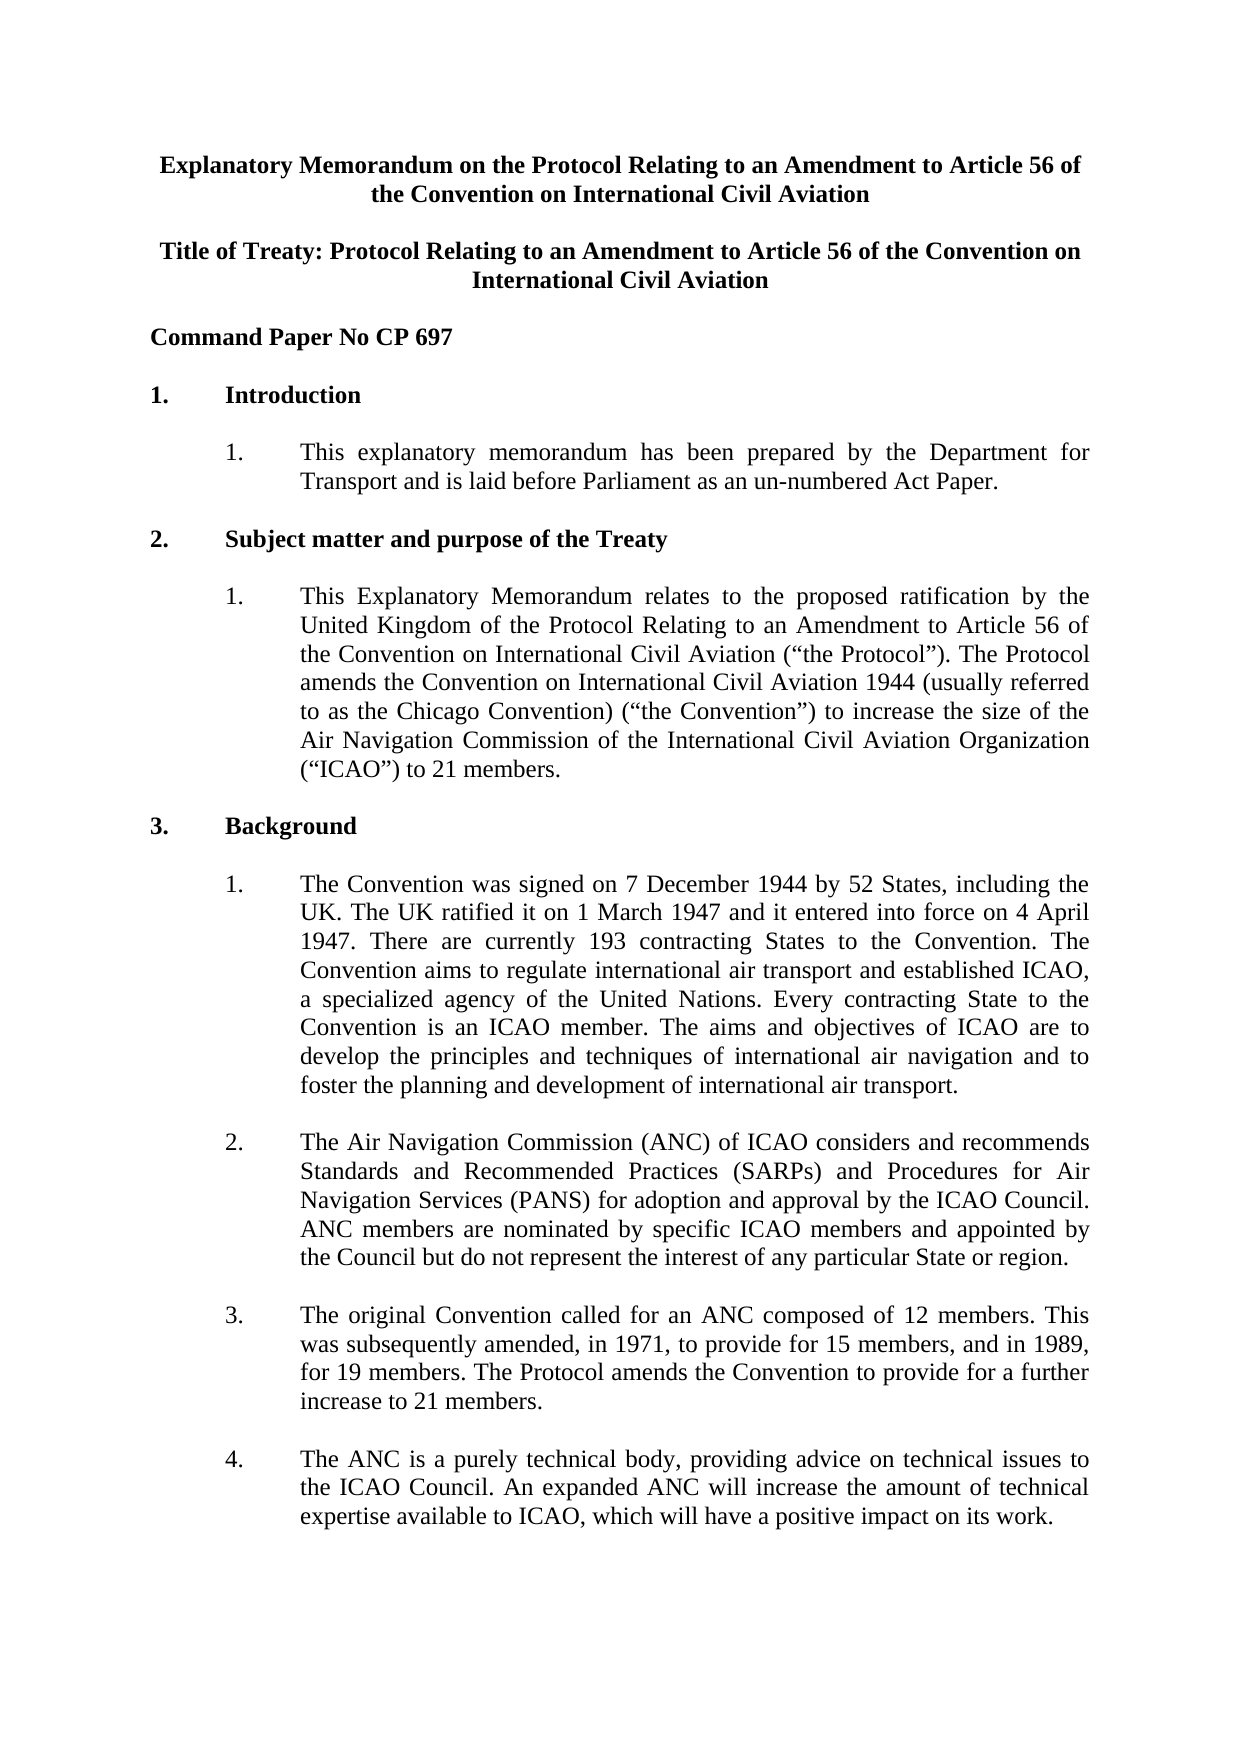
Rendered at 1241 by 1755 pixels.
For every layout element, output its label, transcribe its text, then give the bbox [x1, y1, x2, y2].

text 2. Subject matter and purpose of the Treaty [150, 524, 1091, 552]
text 3. The original Convention called for an ANC composed of 12 members. This was subsequently amended, in 1971, to provide for 15 members, and in 1989, for 19 members. The Protocol amends the Convention to provide for a further increase to 21 members. [225, 1300, 1091, 1415]
text Explanatory Memorandum on the Protocol Relating to an Amendment to Article 56 of the Convention on International Civil Aviation [150, 150, 1091, 207]
text Command Paper No CP 697 [150, 322, 1091, 351]
text Title of Treaty: Protocol Relating to an Amendment to Article 56 of the Convention on International Civil Aviation [150, 236, 1091, 294]
text 2. The Air Navigation Commission (ANC) of ICAO considers and recommends Standards and Recommended Practices (SARPs) and Procedures for Air Navigation Services (PANS) for adoption and approval by the ICAO Council. ANC members are nominated by specific ICAO members and appointed by the Council but do not represent the interest of any particular State or region. [225, 1127, 1091, 1271]
text 1. This Explanatory Memorandum relates to the proposed ratification by the United Kingdom of the Protocol Relating to an Amendment to Article 56 of the Convention on International Civil Aviation (“the Protocol”). The Protocol amends the Convention on International Civil Aviation 1944 (usually referred to as the Chicago Convention) (“the Convention”) to increase the size of the Air Navigation Commission of the International Civil Aviation Organization (“ICAO”) to 21 members. [225, 581, 1091, 782]
text 4. The ANC is a purely technical body, providing advice on technical issues to the ICAO Council. An expanded ANC will increase the amount of technical expertise available to ICAO, which will have a positive impact on its work. [225, 1444, 1091, 1530]
text 1. Introduction [150, 380, 1091, 409]
text 1. This explanatory memorandum has been prepared by the Department for Transport and is laid before Parliament as an un-numbered Act Paper. [225, 437, 1091, 495]
text 1. The Convention was signed on 7 December 1944 by 52 States, including the UK. The UK ratified it on 1 March 1947 and it entered into force on 4 April 1947. There are currently 193 contracting States to the Convention. The Convention aims to regulate international air transport and established ICAO, a specialized agency of the United Nations. Every contracting State to the Convention is an ICAO member. The aims and objectives of ICAO are to develop the principles and techniques of international air navigation and to foster the planning and development of international air transport. [225, 869, 1091, 1099]
text 3. Background [150, 811, 1091, 840]
